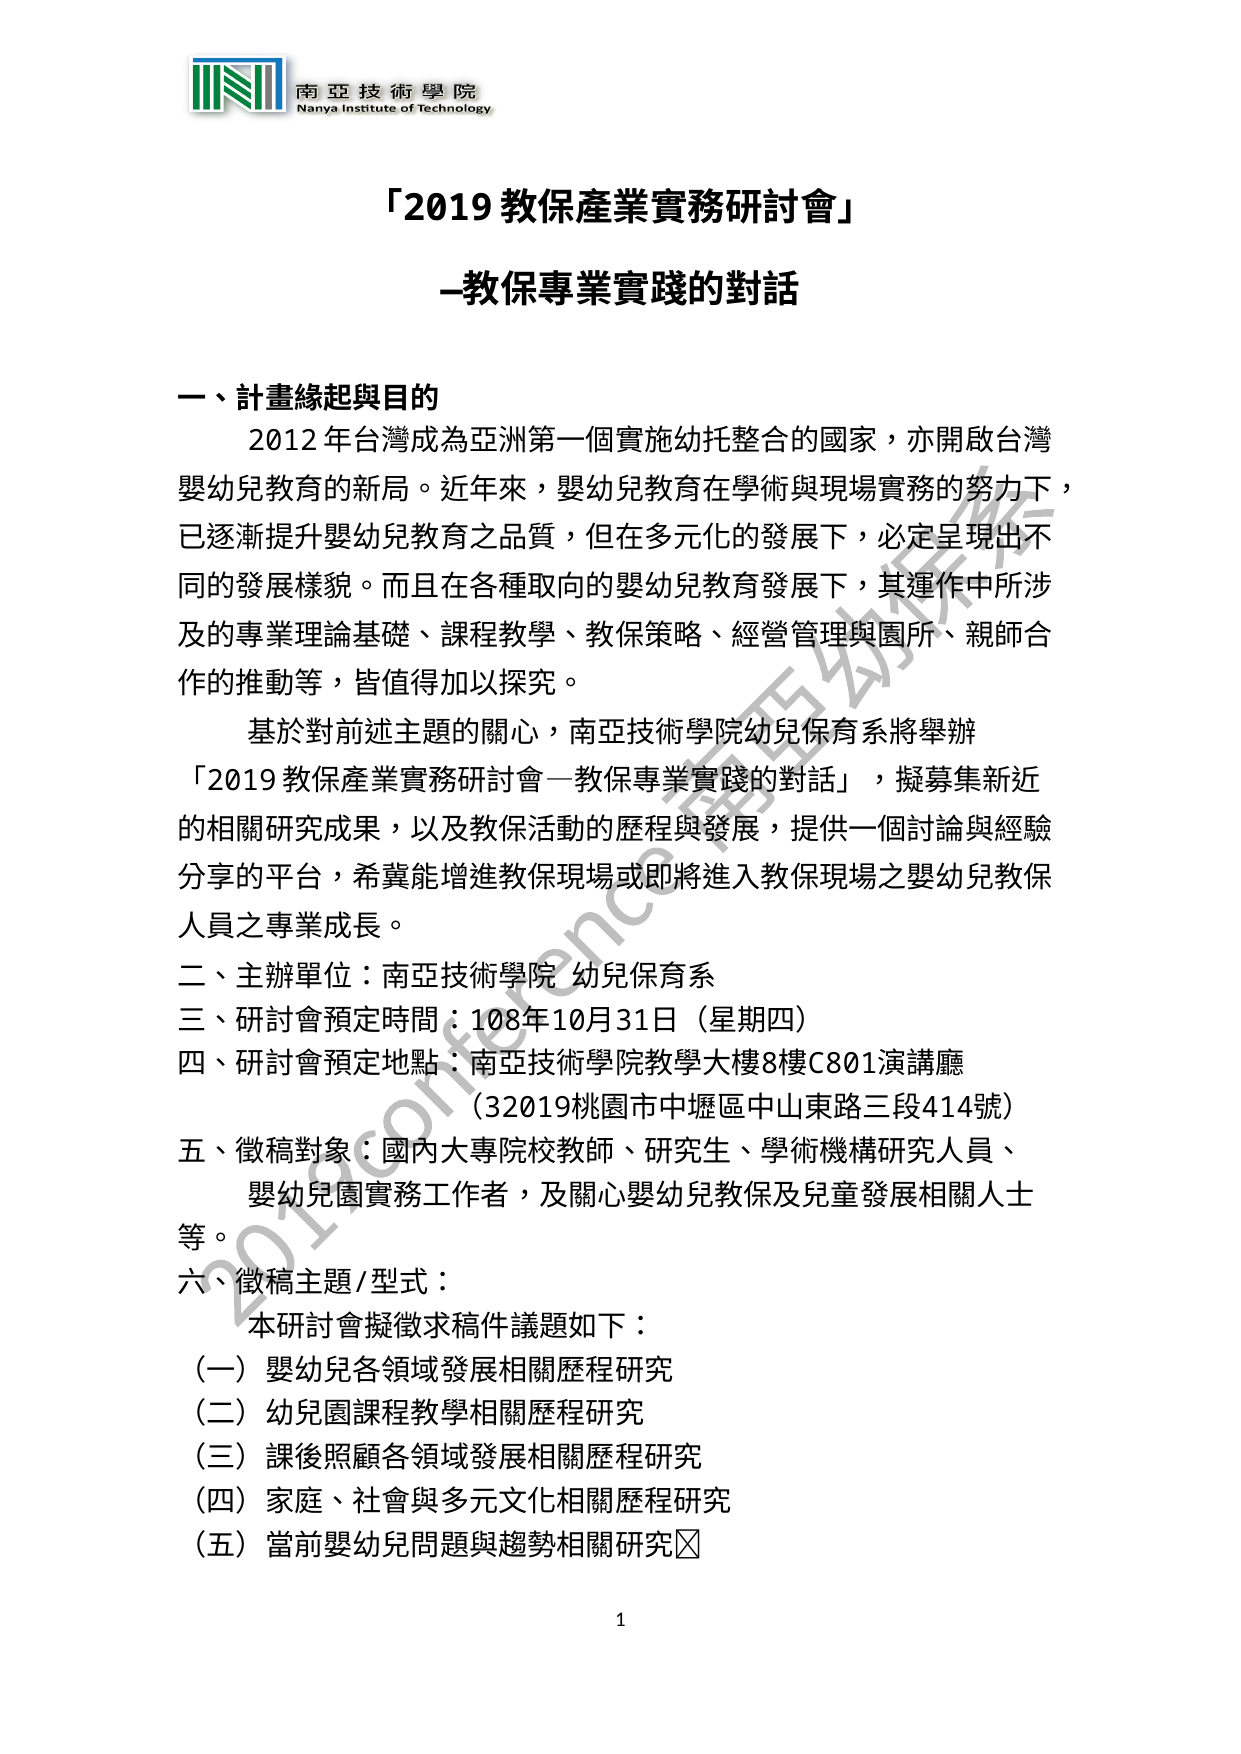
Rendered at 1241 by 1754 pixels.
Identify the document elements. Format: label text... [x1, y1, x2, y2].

text 基於對前述主題的關心，南亞技術學院幼兒保育系將舉辦「2019教保產業實務研討會—教保專業實踐的對話」，擬募集新近的相關研究成果，以及教保活動的歷程與發展，提供一個討論與經驗分享的平台，希冀能增進教保現場或即將進入教保現場之嬰幼兒教保人員之專業成長。 [177, 708, 1063, 945]
text （四）家庭、社會與多元文化相關歷程研究 [177, 1476, 1063, 1520]
text 「2019教保產業實務研討會」 [177, 177, 1063, 232]
text 二、主辦單位：南亞技術學院 幼兒保育系 [550, 951, 590, 988]
text 一、計畫緣起與目的 [177, 374, 1063, 417]
text （二）幼兒園課程教學相關歷程研究 [177, 1389, 1063, 1432]
text （五）當前嬰幼兒問題與趨勢相關研究 [177, 1520, 1063, 1564]
text 三、研討會預定時間：108年10月31日（星期四） [177, 995, 1063, 1039]
text 五、徵稿對象：國內大專院校教師、研究生、學術機構研究人員、 [177, 1126, 392, 1170]
text 2012年台灣成為亞洲第一個實施幼托整合的國家，亦開啟台灣嬰幼兒教育的新局。近年來，嬰幼兒教育在學術與現場實務的努力下，已逐漸提升嬰幼兒教育之品質，但在多元化的發展下，必定呈現出不同的發展樣貌。而且在各種取向的嬰幼兒教育發展下，其運作中所涉及的專業理論基礎、課程教學、教保策略、經營管理與園所、親師合作的推動等，皆值得加以探究。 [177, 417, 1063, 702]
text 二、主辦單位：南亞技術學院 幼兒保育系 [571, 951, 1063, 995]
text 嬰幼兒園實務工作者，及關心嬰幼兒教保及兒童發展相關人士等。 [177, 1170, 1063, 1257]
text 六、徵稿主題/型式： [259, 1257, 1063, 1301]
text （三）課後照顧各領域發展相關歷程研究 [177, 1432, 1063, 1476]
text —教保專業實踐的對話 [177, 259, 1063, 313]
text 四、研討會預定地點：南亞技術學院教學大樓8樓C801演講廳 [177, 1039, 1063, 1082]
text （32019桃園市中壢區中山東路三段414號） [177, 1082, 1063, 1126]
text 二、主辦單位：南亞技術學院 幼兒保育系 [177, 951, 545, 995]
text 本研討會擬徵求稿件議題如下： [177, 1301, 1063, 1345]
text 二、主辦單位：南亞技術學院 幼兒保育系 [521, 965, 551, 995]
text 六、徵稿主題/型式： [177, 1257, 260, 1301]
text 六、徵稿主題/型式： [250, 1257, 286, 1275]
text （一）嬰幼兒各領域發展相關歷程研究 [177, 1345, 1063, 1389]
text 五、徵稿對象：國內大專院校教師、研究生、學術機構研究人員、 [397, 1126, 1063, 1170]
